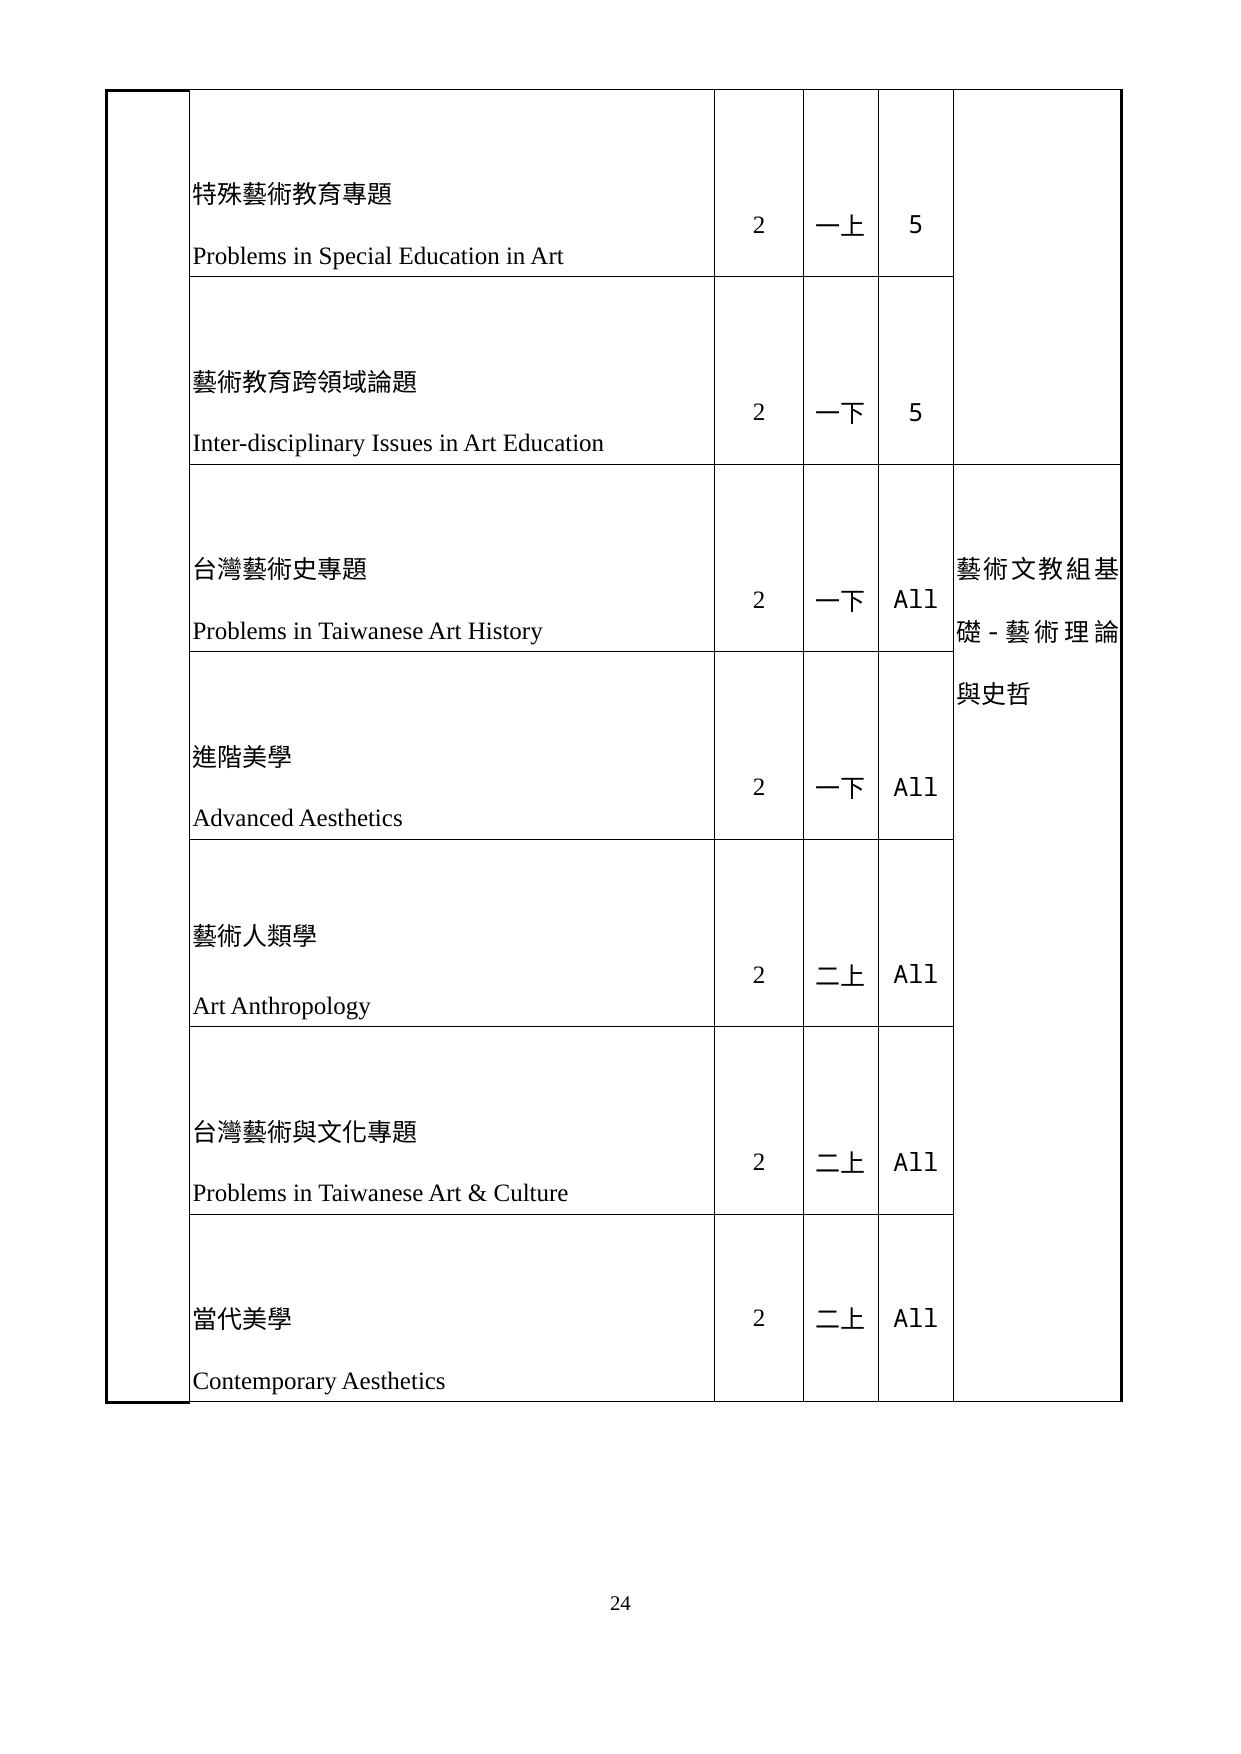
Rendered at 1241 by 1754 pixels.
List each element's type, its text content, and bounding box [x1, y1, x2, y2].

table_cell 5 [879, 277, 953, 464]
table_cell All [879, 652, 953, 839]
table_cell 二上 [804, 1027, 878, 1214]
table_cell All [879, 1027, 953, 1214]
table_cell [954, 90, 1120, 464]
table_cell 台灣藝術與文化專題 Problems in Taiwanese Art & Culture [190, 1027, 714, 1214]
table_cell 二上 [804, 840, 878, 1026]
table_cell 一上 [804, 90, 878, 276]
table_cell 二上 [804, 1215, 878, 1401]
table_cell 台灣藝術史專題 Problems in Taiwanese Art History [190, 465, 714, 651]
table_cell 藝術文教組基礎-藝術理論與史哲 [954, 465, 1120, 1401]
table_cell 藝術人類學 Art Anthropology [190, 840, 714, 1026]
table_cell 2 [715, 1027, 803, 1214]
table_cell 當代美學 Contemporary Aesthetics [190, 1215, 714, 1401]
table_cell 特殊藝術教育專題 Problems in Special Education in Art [190, 90, 714, 276]
table_cell 2 [715, 90, 803, 276]
table_cell 一下 [804, 277, 878, 464]
table_cell 5 [879, 90, 953, 276]
table_cell 2 [715, 840, 803, 1026]
table_cell 一下 [804, 465, 878, 651]
table_cell 一下 [804, 652, 878, 839]
table_cell 藝術教育跨領域論題 Inter-disciplinary Issues in Art Education [190, 277, 714, 464]
table_cell 進階美學 Advanced Aesthetics [190, 652, 714, 839]
table_cell All [879, 840, 953, 1026]
table_cell 2 [715, 277, 803, 464]
table_cell 2 [715, 1215, 803, 1401]
table_cell 2 [715, 652, 803, 839]
table_cell [108, 92, 189, 1401]
table_cell All [879, 465, 953, 651]
table_cell 2 [715, 465, 803, 651]
table_cell All [879, 1215, 953, 1401]
